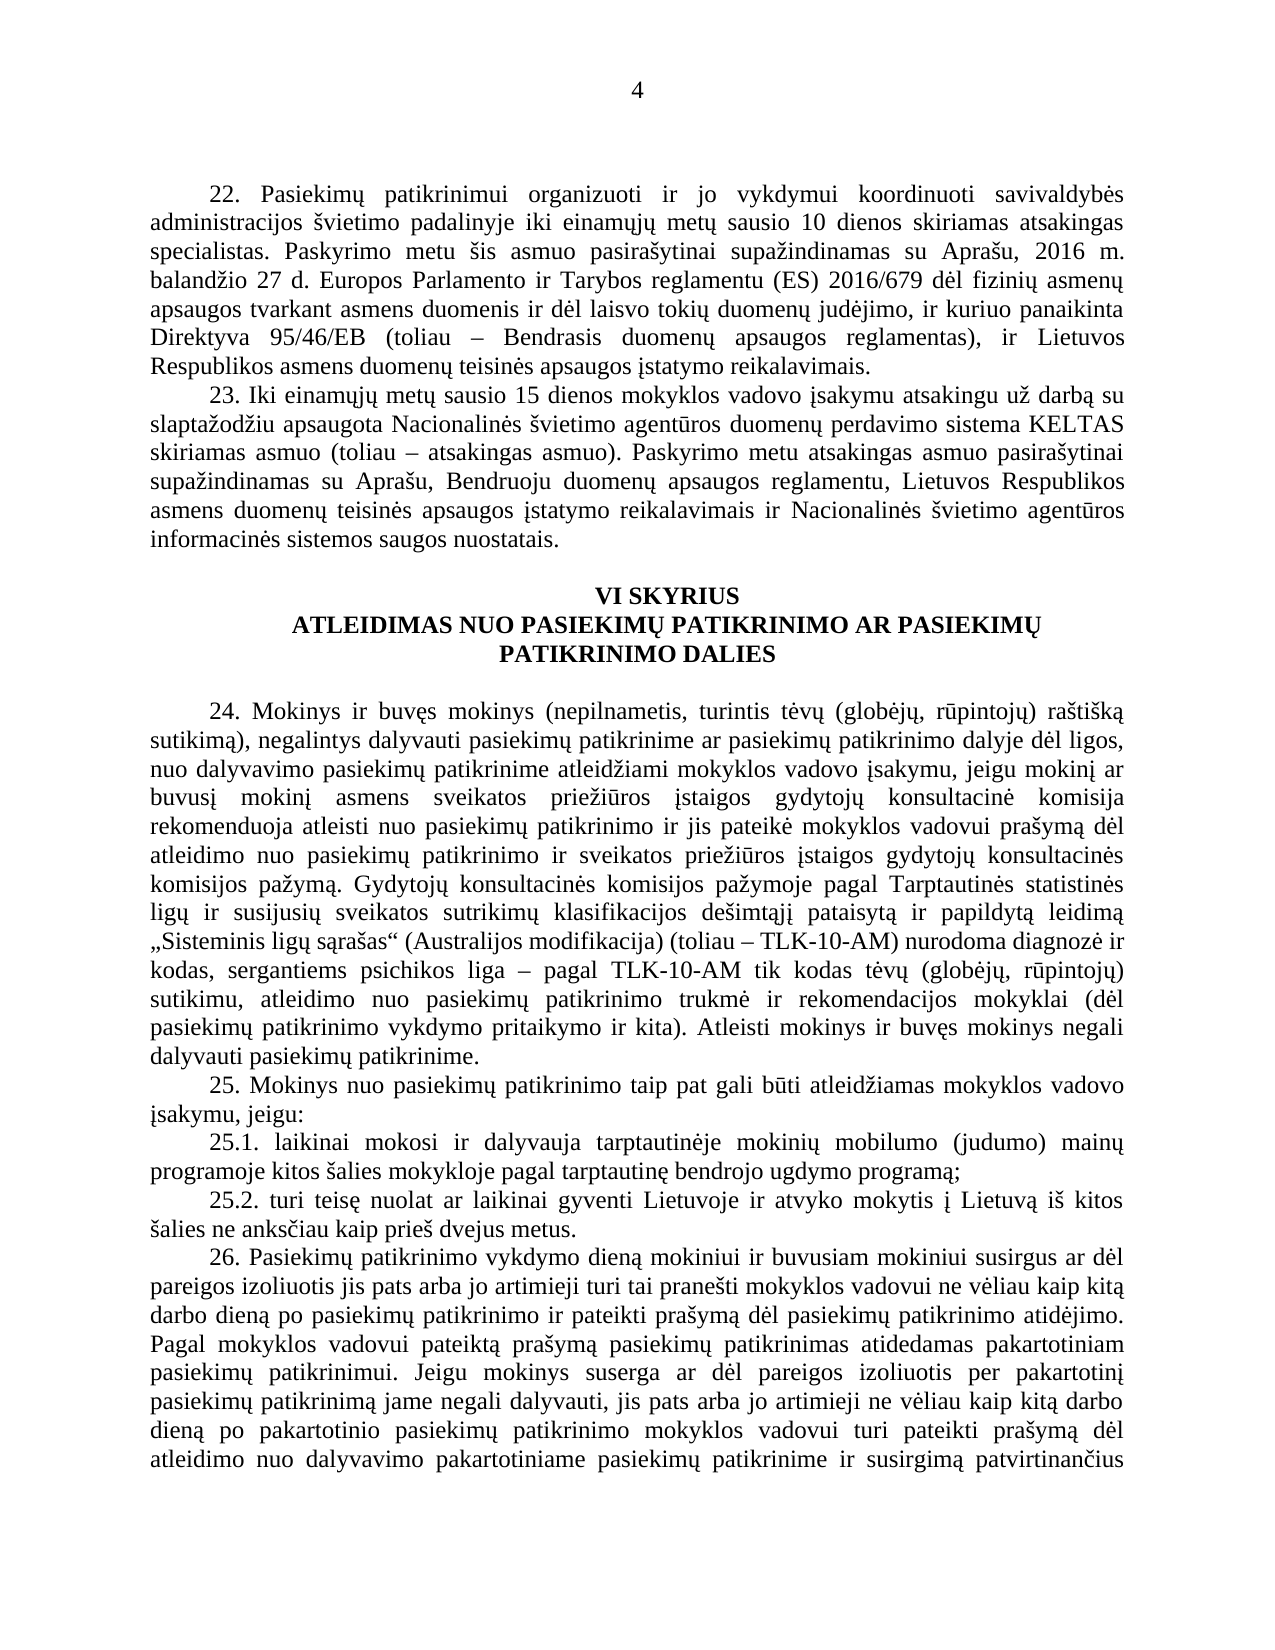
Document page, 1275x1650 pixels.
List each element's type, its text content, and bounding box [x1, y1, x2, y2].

text ATLEIDIMAS NUO PASIEKIMŲ PATIKRINIMO AR PASIEKIMŲ PATIKRINIMO DALIES [150, 610, 1125, 667]
text 25. Mokinys nuo pasiekimų patikrinimo taip pat gali būti atleidžiamas mokyklos vadovo įsakymu, jeigu: [150, 1070, 1125, 1127]
text 25.2. turi teisę nuolat ar laikinai gyventi Lietuvoje ir atvyko mokytis į Lietuvą iš kitos šalies ne anksčiau kaip prieš dvejus metus. [150, 1185, 1125, 1242]
text 24. Mokinys ir buvęs mokinys (nepilnametis, turintis tėvų (globėjų, rūpintojų) raštišką sutikimą), negalintys dalyvauti pasiekimų patikrinime ar pasiekimų patikrinimo dalyje dėl ligos, nuo dalyvavimo pasiekimų patikrinime atleidžiami mokyklos vadovo įsakymu, jeigu mokinį ar buvusį mokinį asmens sveikatos priežiūros įstaigos gydytojų konsultacinė komisija rekomenduoja atleisti nuo pasiekimų patikrinimo ir jis pateikė mokyklos vadovui prašymą dėl atleidimo nuo pasiekimų patikrinimo ir sveikatos priežiūros įstaigos gydytojų konsultacinės komisijos pažymą. Gydytojų konsultacinės komisijos pažymoje pagal Tarptautinės statistinės ligų ir susijusių sveikatos sutrikimų klasifikacijos dešimtąjį pataisytą ir papildytą leidimą „Sisteminis ligų sąrašas“ (Australijos modifikacija) (toliau – TLK-10-AM) nurodoma diagnozė ir kodas, sergantiems psichikos liga – pagal TLK-10-AM tik kodas tėvų (globėjų, rūpintojų) sutikimu, atleidimo nuo pasiekimų patikrinimo trukmė ir rekomendacijos mokyklai (dėl pasiekimų patikrinimo vykdymo pritaikymo ir kita). Atleisti mokinys ir buvęs mokinys negali dalyvauti pasiekimų patikrinime. [150, 696, 1125, 1070]
text 22. Pasiekimų patikrinimui organizuoti ir jo vykdymui koordinuoti savivaldybės administracijos švietimo padalinyje iki einamųjų metų sausio 10 dienos skiriamas atsakingas specialistas. Paskyrimo metu šis asmuo pasirašytinai supažindinamas su Aprašu, 2016 m. balandžio 27 d. Europos Parlamento ir Tarybos reglamentu (ES) 2016/679 dėl fizinių asmenų apsaugos tvarkant asmens duomenis ir dėl laisvo tokių duomenų judėjimo, ir kuriuo panaikinta Direktyva 95/46/EB (toliau – Bendrasis duomenų apsaugos reglamentas), ir Lietuvos Respublikos asmens duomenų teisinės apsaugos įstatymo reikalavimais. [150, 179, 1125, 380]
text 23. Iki einamųjų metų sausio 15 dienos mokyklos vadovo įsakymu atsakingu už darbą su slaptažodžiu apsaugota Nacionalinės švietimo agentūros duomenų perdavimo sistema KELTAS skiriamas asmuo (toliau – atsakingas asmuo). Paskyrimo metu atsakingas asmuo pasirašytinai supažindinamas su Aprašu, Bendruoju duomenų apsaugos reglamentu, Lietuvos Respublikos asmens duomenų teisinės apsaugos įstatymo reikalavimais ir Nacionalinės švietimo agentūros informacinės sistemos saugos nuostatais. [150, 380, 1125, 552]
text 26. Pasiekimų patikrinimo vykdymo dieną mokiniui ir buvusiam mokiniui susirgus ar dėl pareigos izoliuotis jis pats arba jo artimieji turi tai pranešti mokyklos vadovui ne vėliau kaip kitą darbo dieną po pasiekimų patikrinimo ir pateikti prašymą dėl pasiekimų patikrinimo atidėjimo. Pagal mokyklos vadovui pateiktą prašymą pasiekimų patikrinimas atidedamas pakartotiniam pasiekimų patikrinimui. Jeigu mokinys suserga ar dėl pareigos izoliuotis per pakartotinį pasiekimų patikrinimą jame negali dalyvauti, jis pats arba jo artimieji ne vėliau kaip kitą darbo dieną po pakartotinio pasiekimų patikrinimo mokyklos vadovui turi pateikti prašymą dėl atleidimo nuo dalyvavimo pakartotiniame pasiekimų patikrinime ir susirgimą patvirtinančius [150, 1242, 1125, 1472]
text 25.1. laikinai mokosi ir dalyvauja tarptautinėje mokinių mobilumo (judumo) mainų programoje kitos šalies mokykloje pagal tarptautinę bendrojo ugdymo programą; [150, 1127, 1125, 1185]
text VI SKYRIUS [150, 581, 1125, 610]
